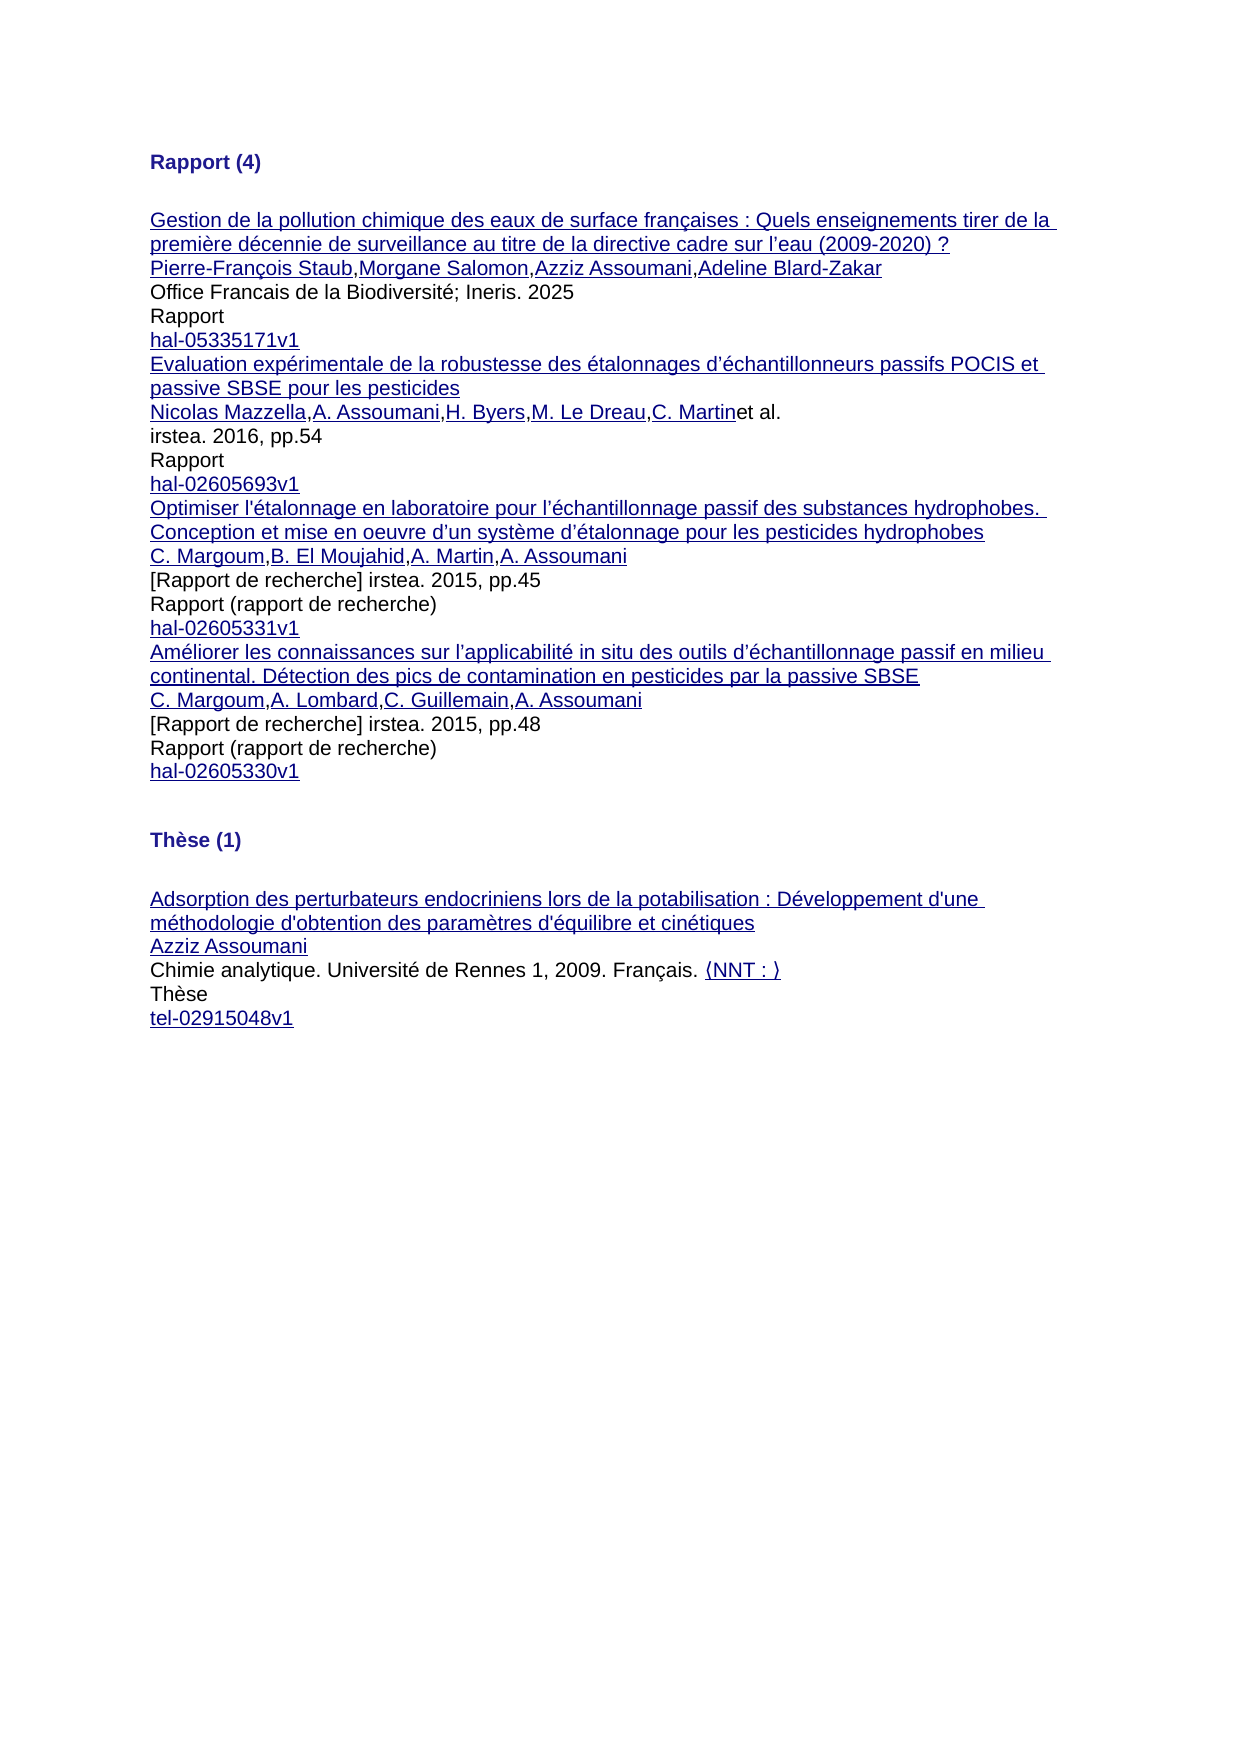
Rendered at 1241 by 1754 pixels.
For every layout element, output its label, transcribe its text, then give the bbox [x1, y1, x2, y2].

table_header Adsorption des perturbateurs endocriniens lors de la potabilisation : Développement d'une méthodologie d'obtention des paramètres d'équilibre et cinétiques Azziz Assoumani Chimie analytique. Université de Rennes 1, 2009. Français. ⟨NNT : ⟩ Thèse tel-02915048v1 [150, 886, 1090, 1030]
table_cell Optimiser l'étalonnage en laboratoire pour l’échantillonnage passif des substances hydrophobes. Conception et mise en oeuvre d’un système d’étalonnage pour les pesticides hydrophobes C. Margoum,B. El Moujahid,A. Martin,A. Assoumani [Rapport de recherche] irstea. 2015, pp.45 Rapport (rapport de recherche) hal-02605331v1 [150, 496, 1090, 639]
subtitle Thèse (1) [150, 828, 1090, 852]
subtitle Rapport (4) [150, 150, 1090, 174]
table_cell Evaluation expérimentale de la robustesse des étalonnages d’échantillonneurs passifs POCIS et passive SBSE pour les pesticides Nicolas Mazzella,A. Assoumani,H. Byers,M. Le Dreau,C. Martinet al. irstea. 2016, pp.54 Rapport hal-02605693v1 [150, 352, 1090, 496]
table_header Gestion de la pollution chimique des eaux de surface françaises : Quels enseignements tirer de la première décennie de surveillance au titre de la directive cadre sur l’eau (2009-2020) ? Pierre-François Staub,Morgane Salomon,Azziz Assoumani,Adeline Blard-Zakar Office Francais de la Biodiversité; Ineris. 2025 Rapport hal-05335171v1 [150, 208, 1090, 352]
table_cell Améliorer les connaissances sur l’applicabilité in situ des outils d’échantillonnage passif en milieu continental. Détection des pics de contamination en pesticides par la passive SBSE C. Margoum,A. Lombard,C. Guillemain,A. Assoumani [Rapport de recherche] irstea. 2015, pp.48 Rapport (rapport de recherche) hal-02605330v1 [150, 640, 1090, 783]
